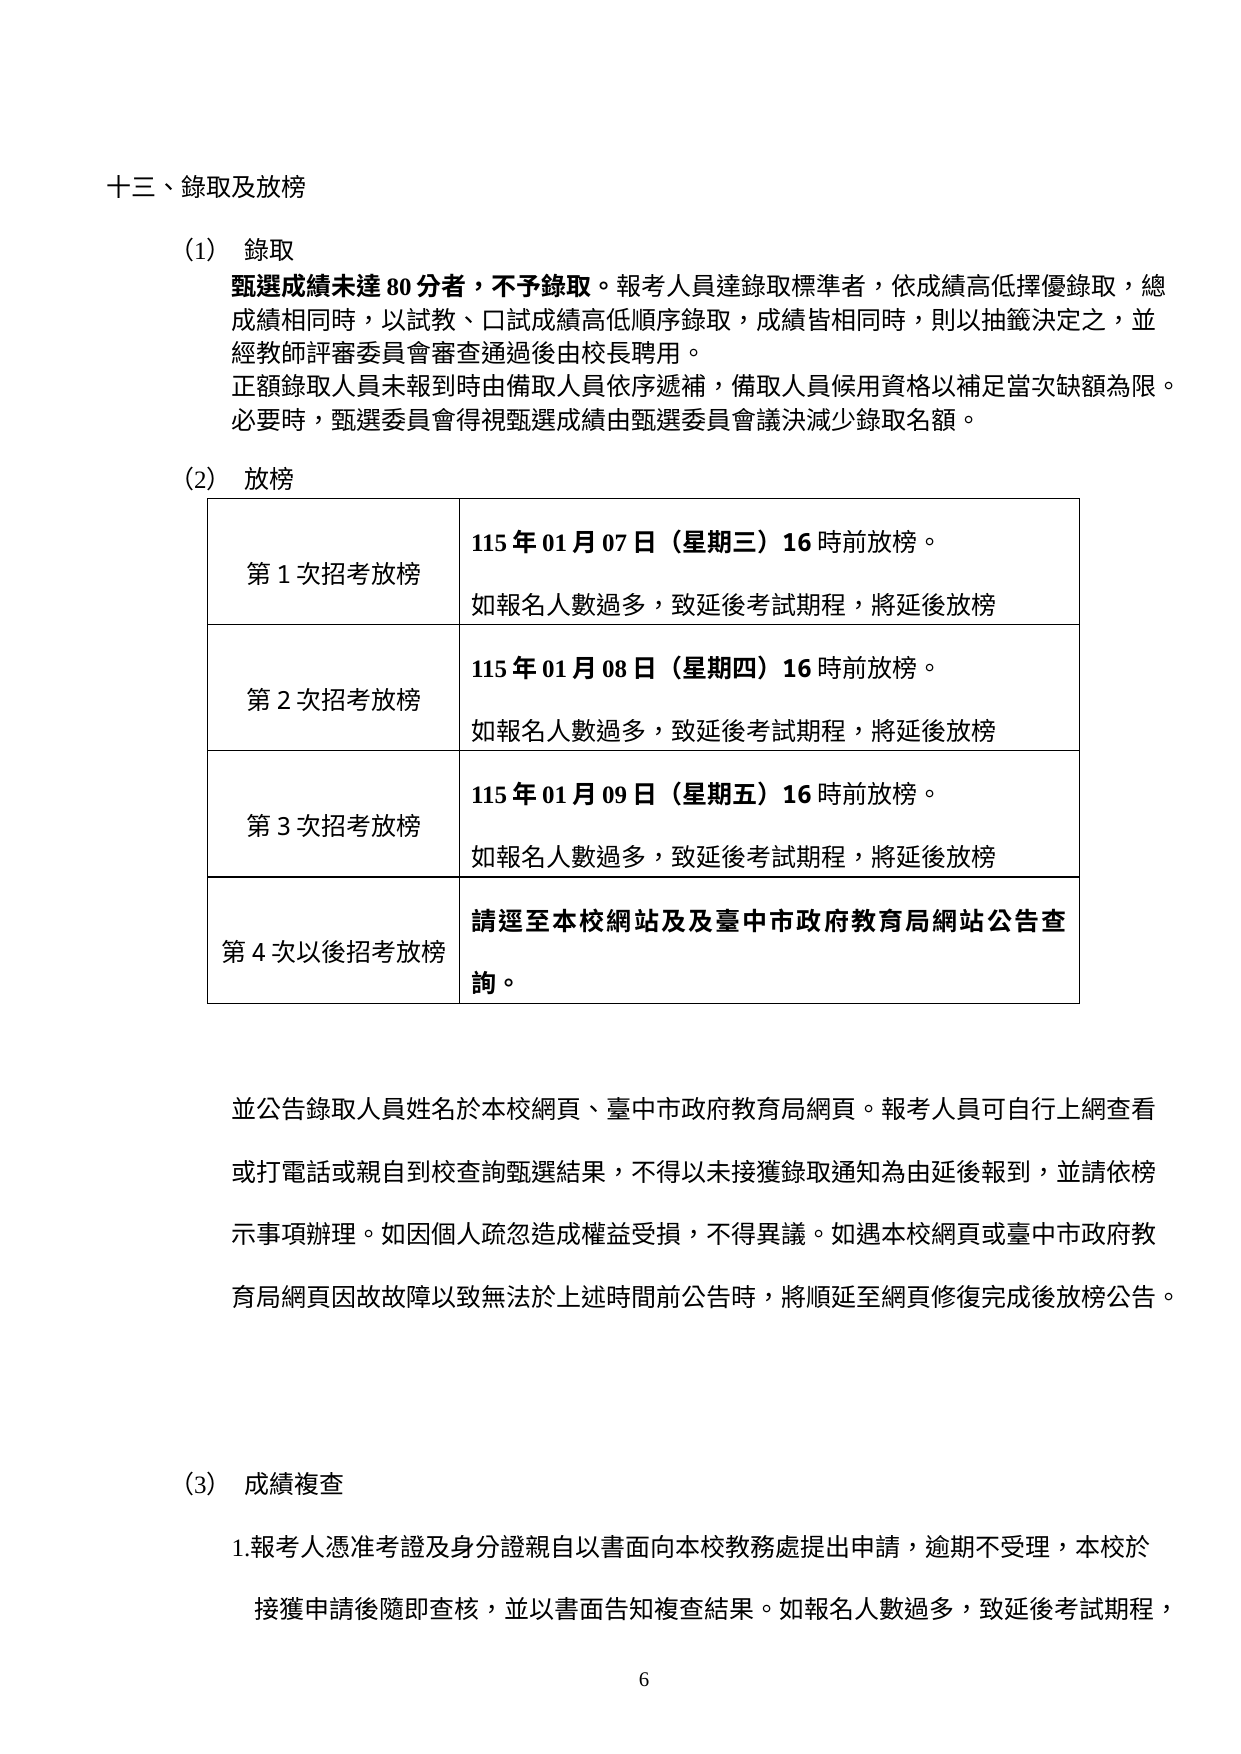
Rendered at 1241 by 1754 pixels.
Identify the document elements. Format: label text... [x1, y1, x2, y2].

text 正額錄取人員未報到時由備取人員依序遞補，備取人員候用資格以補足當次缺額為限。必要時，甄選委員會得視甄選成績由甄選委員會議決減少錄取名額。 [231, 369, 1181, 436]
text 1.報考人憑准考證及身分證親自以書面向本校教務處提出申請，逾期不受理，本校於接獲申請後隨即查核，並以書面告知複查結果。如報名人數過多，致延後考試期程，將延後至放榜後1小時內。 [231, 1503, 1170, 1628]
text 甄選成績未達80分者，不予錄取。報考人員達錄取標準者，依成績高低擇優錄取，總成績相同時，以試教、口試成績高低順序錄取，成績皆相同時，則以抽籤決定之，並經教師評審委員會審查通過後由校長聘用。 [231, 269, 1170, 369]
table_header 第1次招考放榜 [208, 499, 459, 624]
table_cell 第3次招考放榜 [208, 751, 459, 876]
list 成績複查 [169, 1441, 1181, 1503]
text 十三、錄取及放榜 [106, 144, 1181, 207]
table_cell 第4次以後招考放榜 [208, 878, 459, 1002]
table_header 115年01月07日（星期三）16時前放榜。 如報名人數過多，致延後考試期程，將延後放榜 [460, 499, 1079, 624]
table_cell 第2次招考放榜 [208, 625, 459, 750]
table_cell 115年01月09日（星期五）16時前放榜。 如報名人數過多，致延後考試期程，將延後放榜 [460, 751, 1079, 876]
list 放榜 [169, 436, 1181, 498]
table_cell 請逕至本校網站及及臺中市政府教育局網站公告查詢。 [460, 878, 1079, 1002]
table_cell 115年01月08日（星期四）16時前放榜。 如報名人數過多，致延後考試期程，將延後放榜 [460, 625, 1079, 750]
list 錄取 [169, 207, 1181, 269]
text 並公告錄取人員姓名於本校網頁、臺中市政府教育局網頁。報考人員可自行上網查看或打電話或親自到校查詢甄選結果，不得以未接獲錄取通知為由延後報到，並請依榜示事項辦理。如因個人疏忽造成權益受損，不得異議。如遇本校網頁或臺中市政府教育局網頁因故故障以致無法於上述時間前公告時，將順延至網頁修復完成後放榜公告。 [231, 1066, 1170, 1316]
